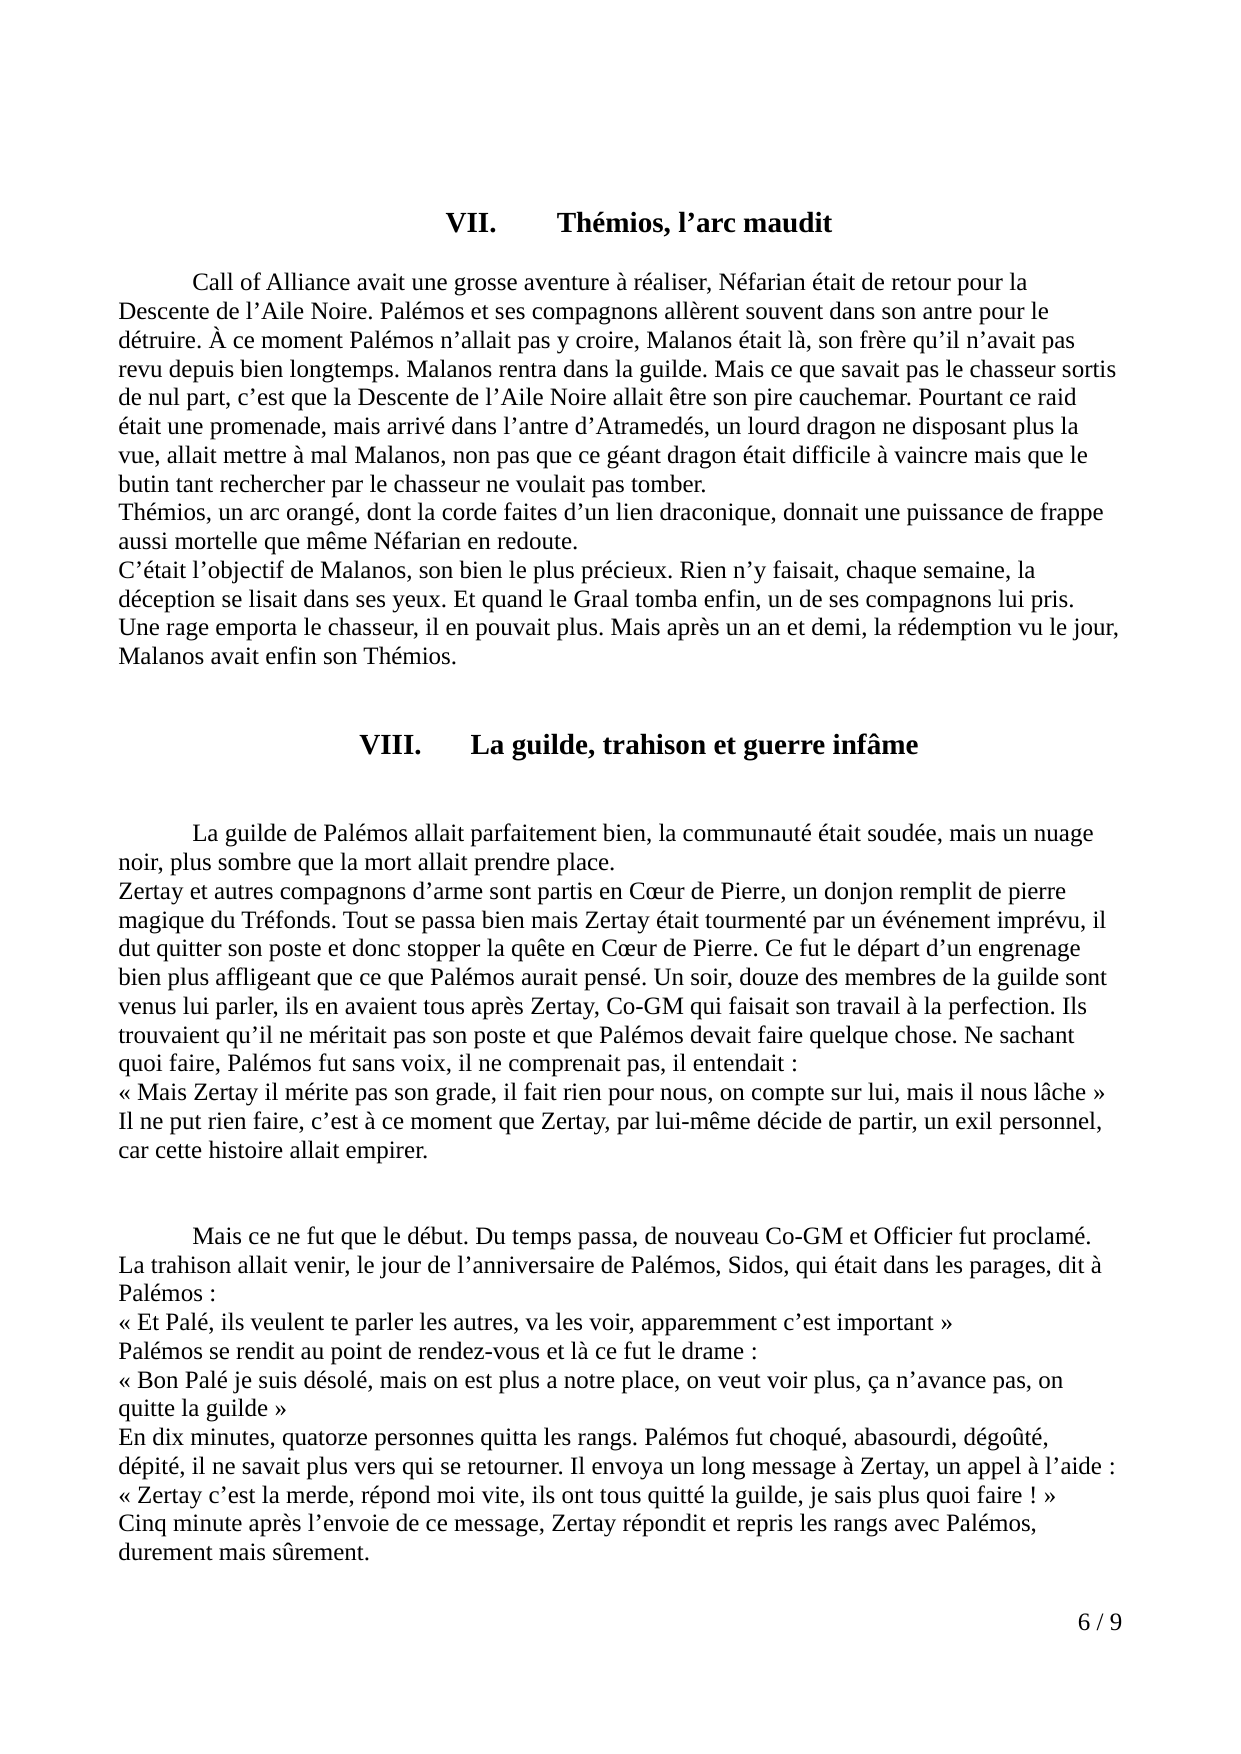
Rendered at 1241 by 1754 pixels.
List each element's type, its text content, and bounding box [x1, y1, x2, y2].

text Zertay et autres compagnons d’arme sont partis en Cœur de Pierre, un donjon remplit de pierre magique du Tréfonds. Tout se passa bien mais Zertay était tourmenté par un événement imprévu, il dut quitter son poste et donc stopper la quête en Cœur de Pierre. Ce fut le départ d’un engrenage bien plus affligeant que ce que Palémos aurait pensé. Un soir, douze des membres de la guilde sont venus lui parler, ils en avaient tous après Zertay, Co-GM qui faisait son travail à la perfection. Ils trouvaient qu’il ne méritait pas son poste et que Palémos devait faire quelque chose. Ne sachant quoi faire, Palémos fut sans voix, il ne comprenait pas, il entendait : [118, 876, 1122, 1077]
text Thémios, un arc orangé, dont la corde faites d’un lien draconique, donnait une puissance de frappe aussi mortelle que même Néfarian en redoute. [118, 497, 1122, 555]
text Mais ce ne fut que le début. Du temps passa, de nouveau Co-GM et Officier fut proclamé. La trahison allait venir, le jour de l’anniversaire de Palémos, Sidos, qui était dans les parages, dit à Palémos : [118, 1221, 1122, 1307]
text La guilde de Palémos allait parfaitement bien, la communauté était soudée, mais un nuage noir, plus sombre que la mort allait prendre place. [118, 818, 1122, 876]
text Il ne put rien faire, c’est à ce moment que Zertay, par lui-même décide de partir, un exil personnel, car cette histoire allait empirer. [118, 1106, 1122, 1163]
text Call of Alliance avait une grosse aventure à réaliser, Néfarian était de retour pour la Descente de l’Aile Noire. Palémos et ses compagnons allèrent souvent dans son antre pour le détruire. À ce moment Palémos n’allait pas y croire, Malanos était là, son frère qu’il n’avait pas revu depuis bien longtemps. Malanos rentra dans la guilde. Mais ce que savait pas le chasseur sortis de nul part, c’est que la Descente de l’Aile Noire allait être son pire cauchemar. Pourtant ce raid était une promenade, mais arrivé dans l’antre d’Atramedés, un lourd dragon ne disposant plus la vue, allait mettre à mal Malanos, non pas que ce géant dragon était difficile à vaincre mais que le butin tant rechercher par le chasseur ne voulait pas tomber. [118, 267, 1122, 497]
text Cinq minute après l’envoie de ce message, Zertay répondit et repris les rangs avec Palémos, durement mais sûrement. [118, 1508, 1122, 1566]
text « Mais Zertay il mérite pas son grade, il fait rien pour nous, on compte sur lui, mais il nous lâche » [118, 1077, 1122, 1106]
text En dix minutes, quatorze personnes quitta les rangs. Palémos fut choqué, abasourdi, dégoûté, dépité, il ne savait plus vers qui se retourner. Il envoya un long message à Zertay, un appel à l’aide : [118, 1422, 1122, 1480]
text C’était l’objectif de Malanos, son bien le plus précieux. Rien n’y faisait, chaque semaine, la déception se lisait dans ses yeux. Et quand le Graal tomba enfin, un de ses compagnons lui pris. Une rage emporta le chasseur, il en pouvait plus. Mais après un an et demi, la rédemption vu le jour, Malanos avait enfin son Thémios. [118, 555, 1122, 670]
list Thémios, l’arc maudit [156, 205, 1122, 239]
text « Bon Palé je suis désolé, mais on est plus a notre place, on veut voir plus, ça n’avance pas, on quitte la guilde » [118, 1365, 1122, 1422]
text « Zertay c’est la merde, répond moi vite, ils ont tous quitté la guilde, je sais plus quoi faire ! » [118, 1480, 1122, 1508]
text Palémos se rendit au point de rendez-vous et là ce fut le drame : [118, 1336, 1122, 1365]
list La guilde, trahison et guerre infâme [156, 727, 1122, 761]
text « Et Palé, ils veulent te parler les autres, va les voir, apparemment c’est important » [118, 1307, 1122, 1336]
